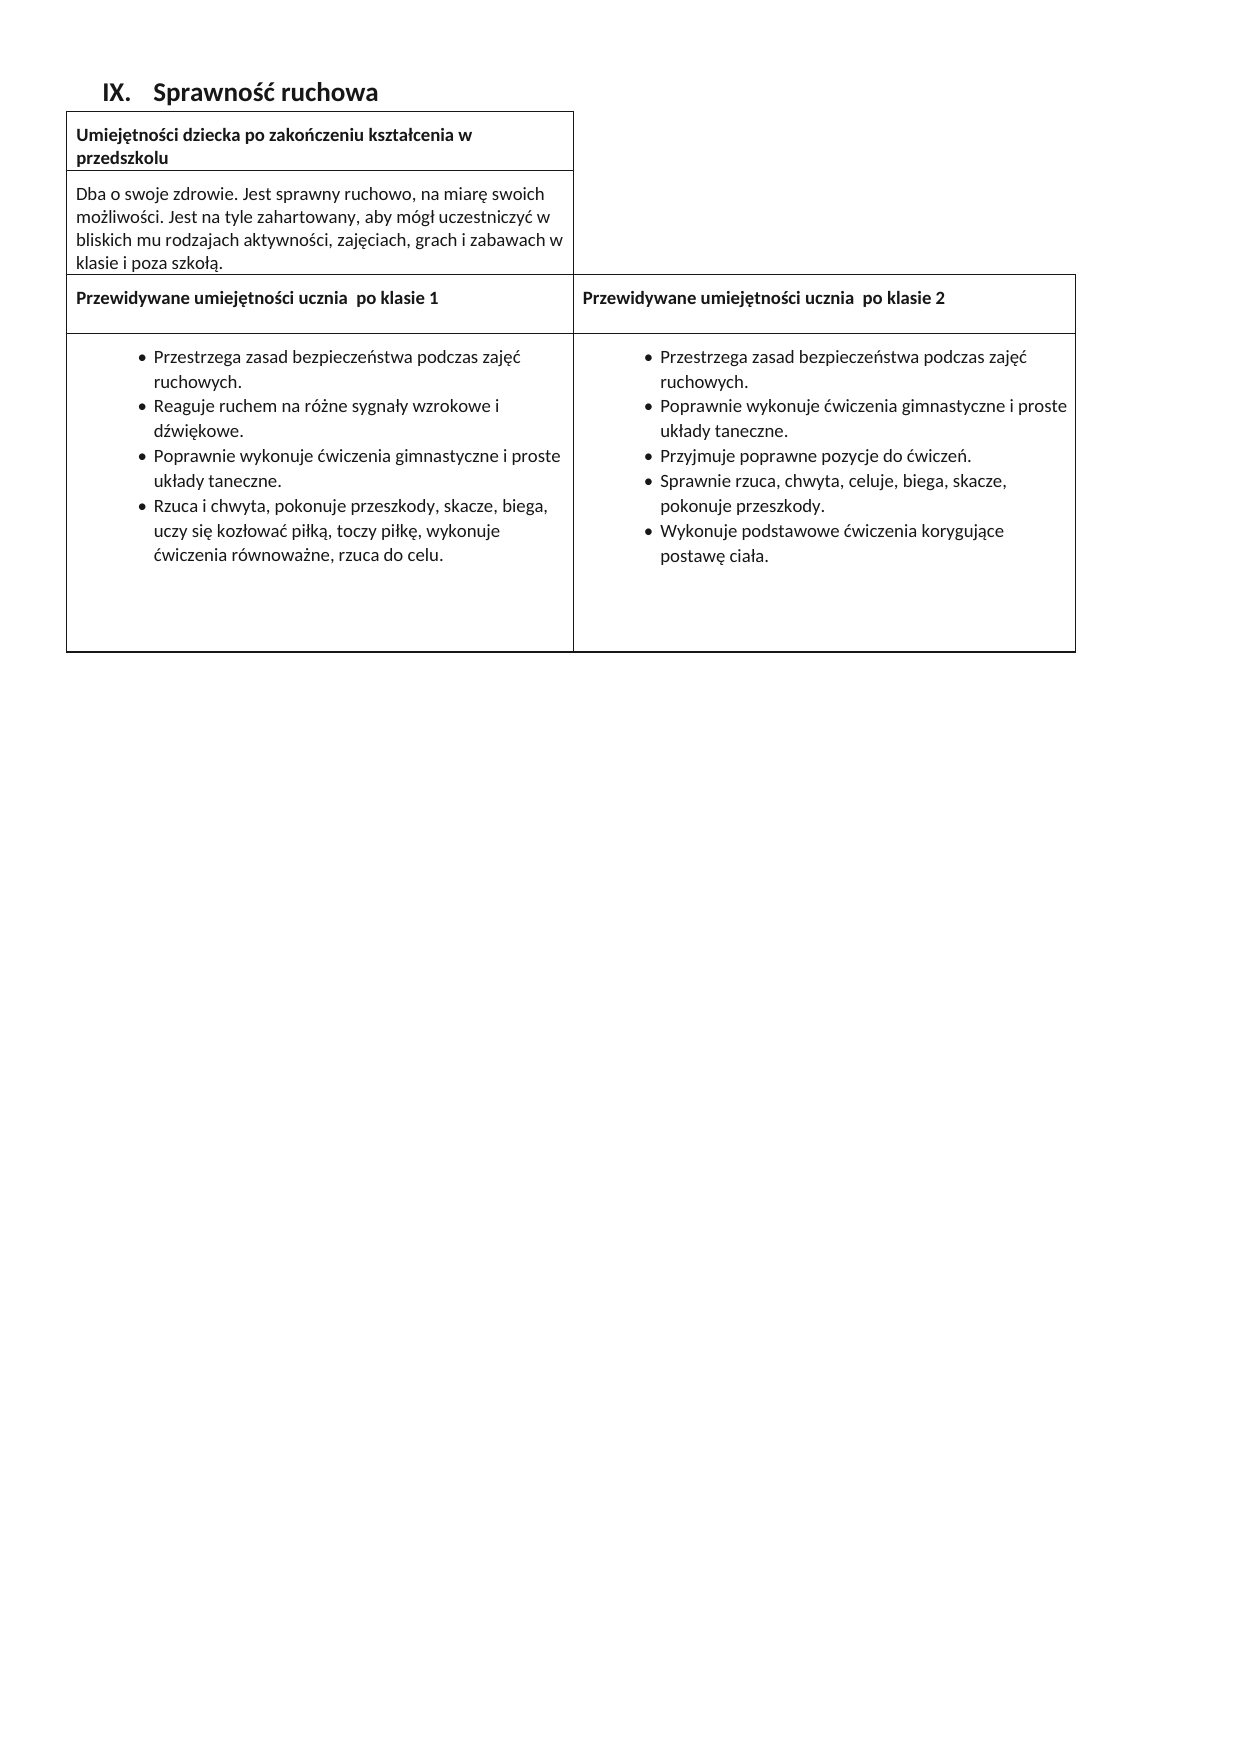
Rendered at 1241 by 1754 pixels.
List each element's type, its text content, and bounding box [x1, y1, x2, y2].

table_cell Przewidywane umiejętności ucznia po klasie 2 [574, 275, 1075, 333]
list Sprawność ruchowa [102, 75, 1165, 108]
table_cell Dba o swoje zdrowie. Jest sprawny ruchowo, na miarę swoich możliwości. Jest na tyle zahartowany, aby mógł uczestniczyć w bliskich mu rodzajach aktywności, zajęciach, grach i zabawach w klasie i poza szkołą. [67, 171, 573, 274]
table_cell Przewidywane umiejętności ucznia po klasie 1 [67, 275, 573, 333]
table_cell Przestrzega zasad bezpieczeństwa podczas zajęć ruchowych. Reaguje ruchem na różne sygnały wzrokowe i dźwiękowe. Poprawnie wykonuje ćwiczenia gimnastyczne i proste układy taneczne. Rzuca i chwyta, pokonuje przeszkody, skacze, biega, uczy się kozłować piłką, toczy piłkę, wykonuje ćwiczenia równoważne, rzuca do celu. [67, 334, 573, 651]
table_header Umiejętności dziecka po zakończeniu kształcenia w przedszkolu [67, 112, 573, 170]
table_cell Przestrzega zasad bezpieczeństwa podczas zajęć ruchowych. Poprawnie wykonuje ćwiczenia gimnastyczne i proste układy taneczne. Przyjmuje poprawne pozycje do ćwiczeń. Sprawnie rzuca, chwyta, celuje, biega, skacze, pokonuje przeszkody. Wykonuje podstawowe ćwiczenia korygujące postawę ciała. [574, 334, 1075, 651]
